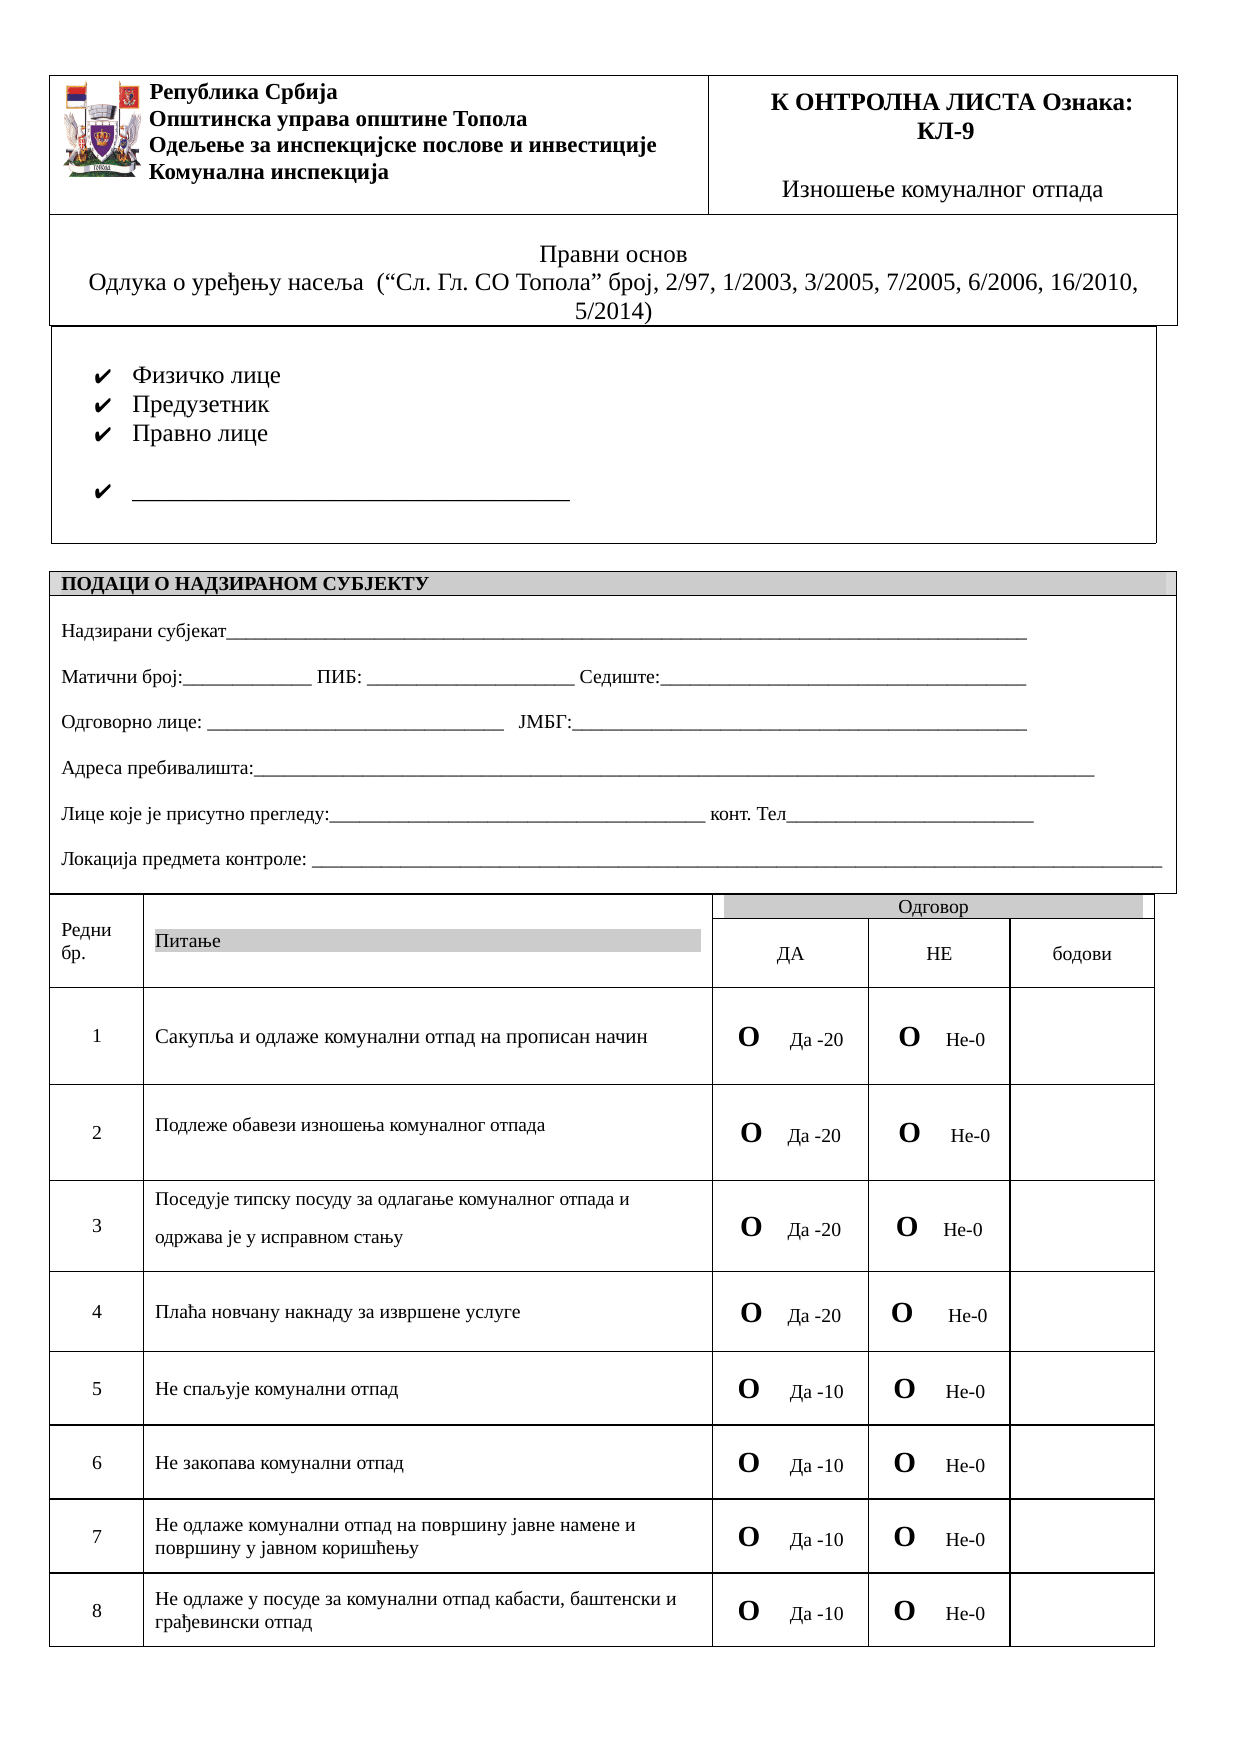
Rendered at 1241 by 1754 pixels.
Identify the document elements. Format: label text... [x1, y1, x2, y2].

table_cell Правни основ Одлука о уређењу насељa (“Сл. Гл. СО Топола” број, 2/97, 1/2003, 3/2005, 7/2005, 6/2006, 16/2010, 5/2014) [50, 215, 1177, 325]
table_header [1011, 1500, 1154, 1572]
table_cell O Да -20 [713, 1272, 868, 1351]
table_header Редни бр. [50, 895, 143, 987]
table_cell O Не-0 [869, 1352, 1009, 1424]
table_header Не закопава комунални отпад [144, 1426, 712, 1498]
table_cell Подлеже обавези изношења комуналног отпада [144, 1085, 712, 1180]
table_cell 2 [50, 1085, 143, 1180]
table_header O Да -10 [713, 1574, 868, 1646]
table_cell 4 [50, 1272, 143, 1351]
table_header 8 [50, 1574, 143, 1646]
table_cell бодови [1011, 919, 1154, 987]
table_cell [1011, 1181, 1154, 1271]
table_cell [1011, 1272, 1154, 1351]
table_cell O Не-0 [869, 1272, 1009, 1351]
table_header Не одлаже у посуде за комунални отпад кабасти, баштенски и грађевински отпад [144, 1574, 712, 1646]
table_cell Сакупља и одлаже комунални отпад на прописан начин [144, 988, 712, 1083]
table_header 6 [50, 1426, 143, 1498]
table_header К ОНТРОЛНА ЛИСТА Ознака: КЛ-9 Изношење комуналног отпада [709, 76, 1177, 214]
table_header Одговор [713, 895, 724, 918]
table_cell Не спаљује комунални отпад [144, 1352, 712, 1424]
table_cell O Не-0 [869, 988, 1009, 1083]
picture [62, 80, 142, 177]
table_cell [1011, 1352, 1154, 1424]
table_cell O Да -20 [713, 1085, 868, 1180]
table_header [1011, 1426, 1154, 1498]
table_cell Надзирани субјекат_________________________________________________________________________________ Матични број:_____________ ПИБ: _____________________ Седиште:_____________________________________ Одговорно лице: ______________________________ ЈМБГ:______________________________________________ Адреса пребивалишта:_____________________________________________________________________________________ Лице које је присутно прегледу:______________________________________ конт. Тел_________________________ Локација предмета контроле: ______________________________________________________________________________________ [50, 596, 1176, 893]
table_header Питање [144, 895, 712, 987]
table_cell [1011, 1085, 1154, 1180]
table_cell 3 [50, 1181, 143, 1271]
table_cell Поседује типску посуду за одлагање комуналног отпада и одржава је у исправном стању [144, 1181, 712, 1271]
table_header O Не-0 [869, 1426, 1009, 1498]
table_cell 1 [50, 988, 143, 1083]
table_header Република Србија Општинска управа општине Топола Одељење за инспекцијске послове и инвестиције Комунална инспекција [50, 76, 708, 214]
table_header 7 [50, 1500, 143, 1572]
table_header O Да -10 [713, 1500, 868, 1572]
table_cell [1011, 988, 1154, 1083]
table_header Одговор [1143, 895, 1154, 918]
table_cell O Да -10 [713, 1352, 868, 1424]
table_header [1011, 1574, 1154, 1646]
table_cell НЕ [869, 919, 1009, 987]
table_header O Не-0 [869, 1500, 1009, 1572]
table_header O Да -10 [713, 1426, 868, 1498]
table_header Не одлаже комунални отпад на површину јавне намене и површину у јавном коришћењу [144, 1500, 712, 1572]
table_cell O Не-0 [869, 1085, 1009, 1180]
table_cell Плаћа новчану накнаду за извршене услуге [144, 1272, 712, 1351]
table_cell O Не-0 [869, 1181, 1009, 1271]
table_header O Не-0 [869, 1574, 1009, 1646]
table_cell 5 [50, 1352, 143, 1424]
table_cell ДА [713, 919, 868, 987]
table_header Физичко лице Предузетник Правно лице ___________________________________ [52, 327, 1156, 542]
table_cell O Да -20 [713, 1181, 868, 1271]
table_cell O Да -20 [713, 988, 868, 1083]
